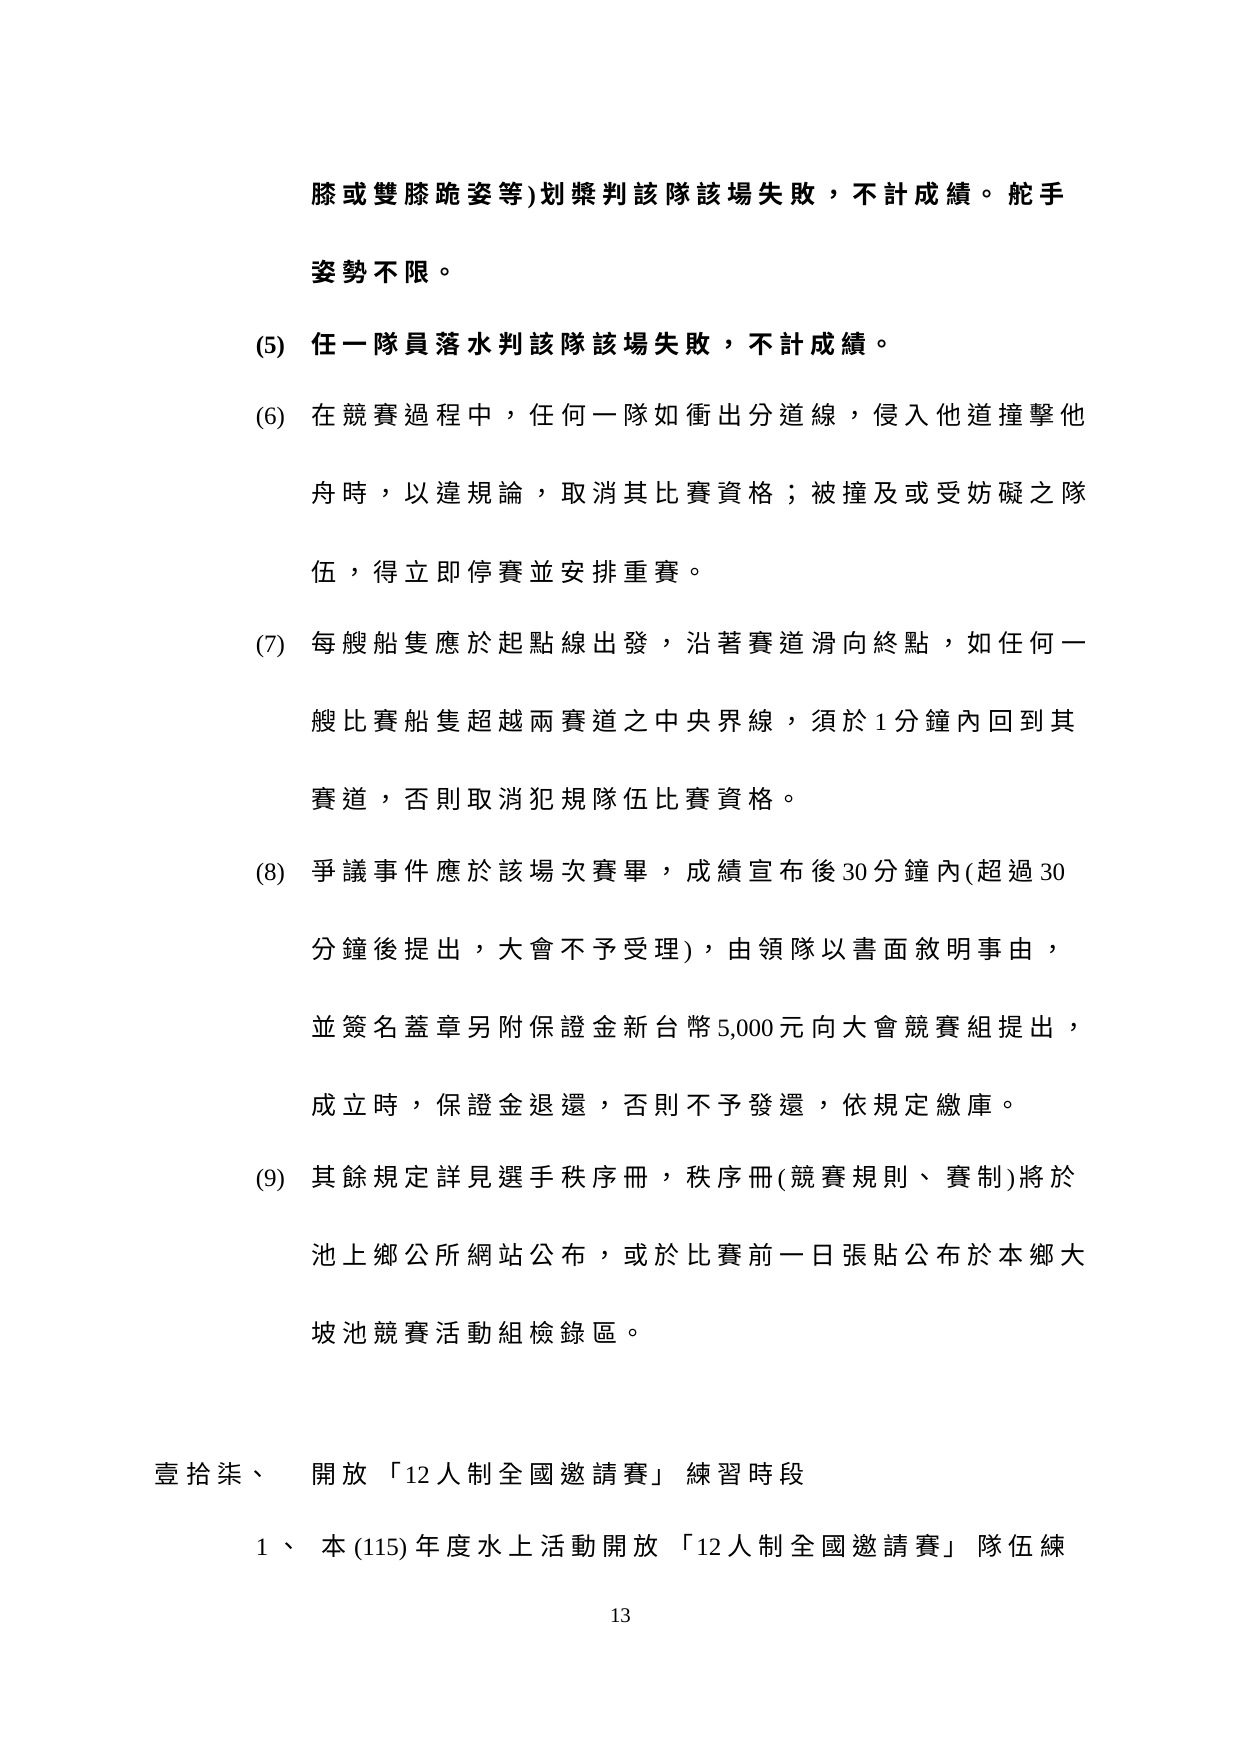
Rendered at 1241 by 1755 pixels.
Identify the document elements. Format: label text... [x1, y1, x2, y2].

list 任一隊員落水判該隊該場失敗，不計成績。 [252, 301, 1089, 363]
list 每艘船隻應於起點線出發，沿著賽道滑向終點，如任何一艘比賽船隻超越兩賽道之中央界線，須於1分鐘內回到其賽道，否則取消犯規隊伍比賽資格。 [252, 600, 1089, 819]
list 在競賽過程中，任何一隊如衝出分道線，侵入他道撞擊他舟時，以違規論，取消其比賽資格；被撞及或受妨礙之隊伍，得立即停賽並安排重賽。 [252, 372, 1089, 591]
list 其餘規定詳見選手秩序冊，秩序冊(競賽規則、賽制)將於池上鄉公所網站公布，或於比賽前一日張貼公布於本鄉大坡池競賽活動組檢錄區。 [252, 1134, 1089, 1352]
list 本(115)年度水上活動開放「12人制全國邀請賽」隊伍練 [255, 1503, 1089, 1565]
list 開放「12人制全國邀請賽」練習時段 [151, 1431, 1089, 1494]
list 膝或雙膝跪姿等)划槳判該隊該場失敗，不計成績。舵手姿勢不限。 [252, 151, 1089, 292]
list 爭議事件應於該場次賽畢，成績宣布後30分鐘內(超過30分鐘後提出，大會不予受理)，由領隊以書面敘明事由，並簽名蓋章另附保證金新台幣5,000元向大會競賽組提出，成立時，保證金退還，否則不予發還，依規定繳庫。 [252, 828, 1089, 1125]
